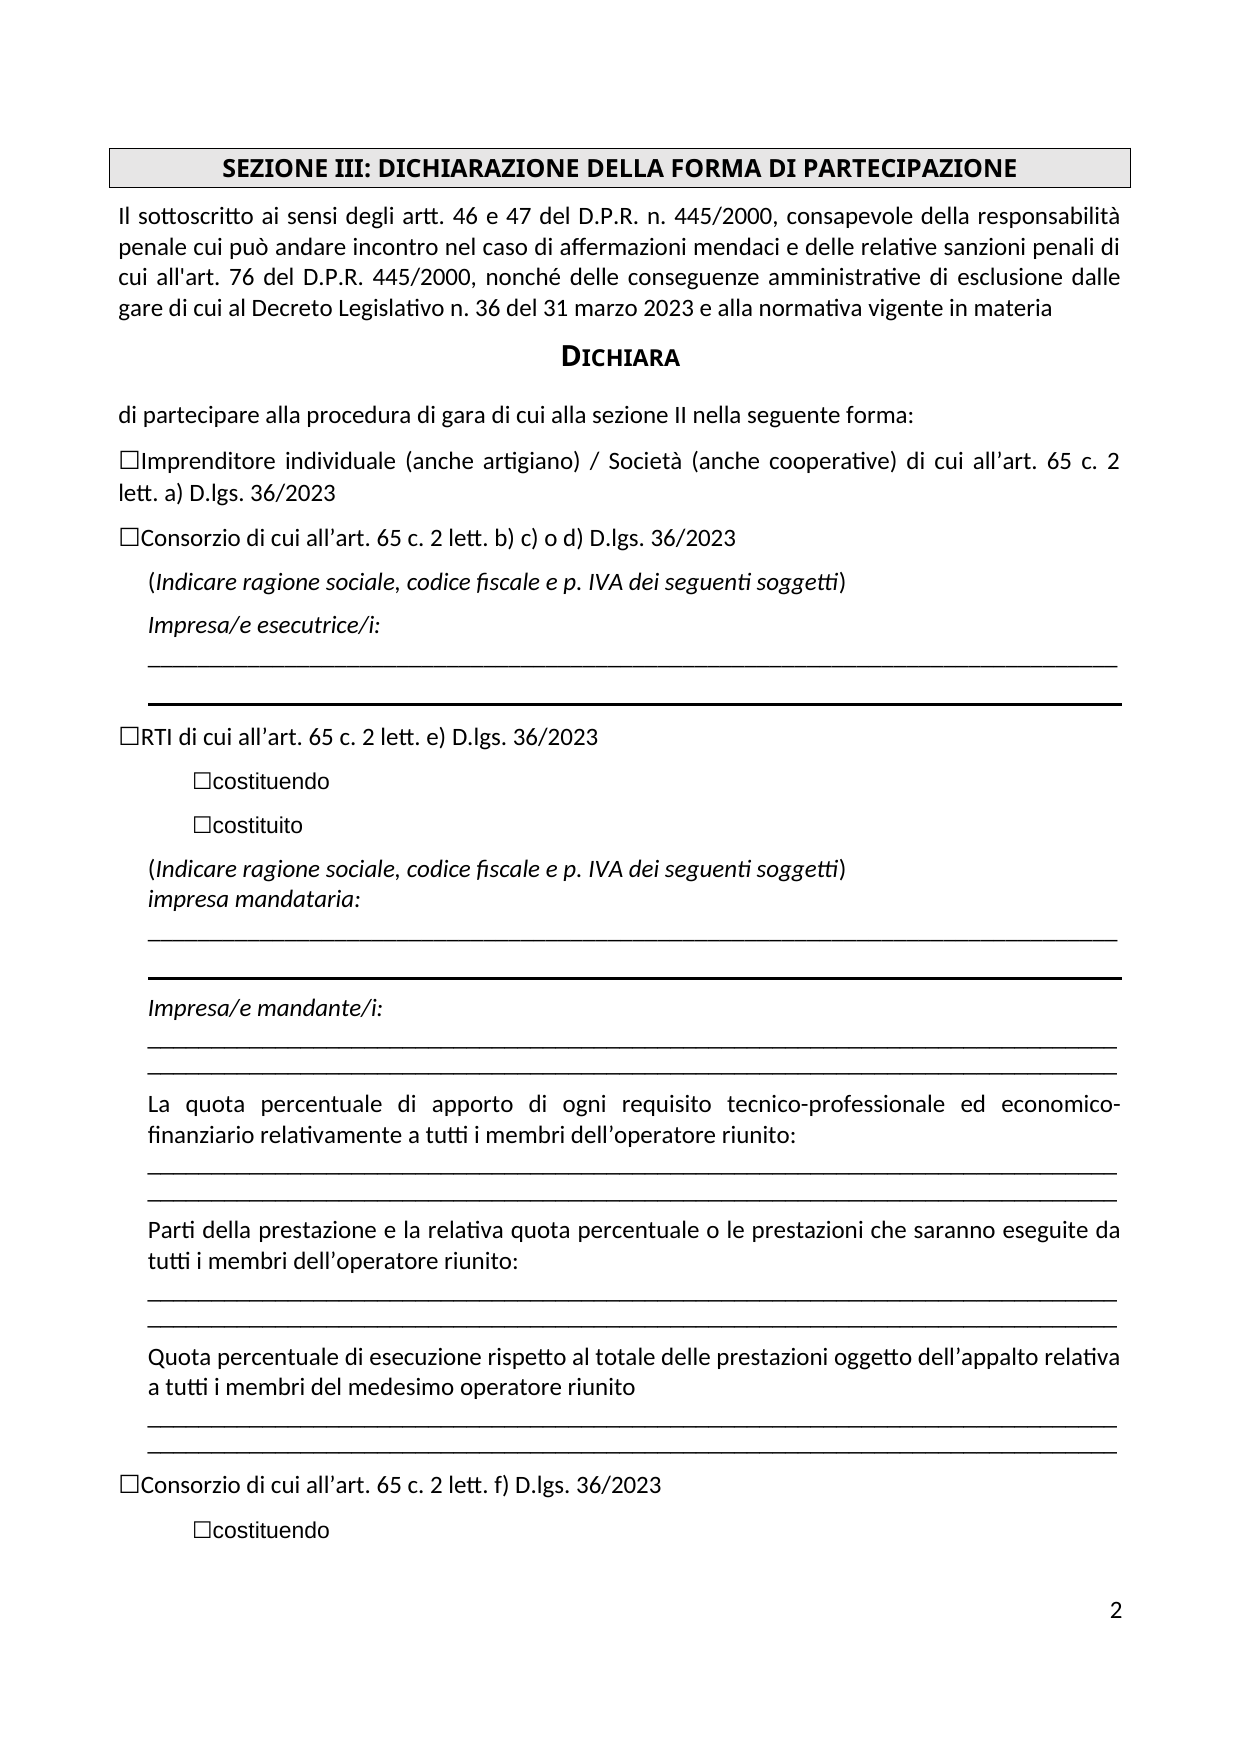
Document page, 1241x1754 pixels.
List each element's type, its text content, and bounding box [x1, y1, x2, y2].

text (Indicare ragione sociale, codice fiscale e p. IVA dei seguenti soggetti) [148, 566, 1122, 597]
text (Indicare ragione sociale, codice fiscale e p. IVA dei seguenti soggetti) impresa mandataria: ______________________________________________________________________________ [148, 853, 1122, 977]
text Impresa/e mandante/i: ________________________________________________________________________________________________________________________________________________________ [148, 992, 1122, 1076]
text ☐Consorzio di cui all’art. 65 c. 2 lett. f) D.lgs. 36/2023 [118, 1467, 1122, 1501]
text Il sottoscritto ai sensi degli artt. 46 e 47 del D.P.R. n. 445/2000, consapevole della responsabilità penale cui può andare incontro nel caso di affermazioni mendaci e delle relative sanzioni penali di cui all'art. 76 del D.P.R. 445/2000, nonché delle conseguenze amministrative di esclusione dalle gare di cui al Decreto Legislativo n. 36 del 31 marzo 2023 e alla normativa vigente in materia [118, 200, 1122, 322]
text ☐costituendo [118, 765, 1122, 796]
text Impresa/e esecutrice/i: ______________________________________________________________________________ [148, 609, 1122, 703]
text SEZIONE III: DICHIARAZIONE DELLA FORMA DI PARTECIPAZIONE [110, 149, 1130, 187]
text Parti della prestazione e la relativa quota percentuale o le prestazioni che saranno eseguite da tutti i membri dell’operatore riunito: ________________________________________________________________________________________________________________________________________________________ [148, 1214, 1122, 1328]
text ☐costituito [118, 809, 1122, 840]
text La quota percentuale di apporto di ogni requisito tecnico-professionale ed economico-finanziario relativamente a tutti i membri dell’operatore riunito: ________________________________________________________________________________________________________________________________________________________ [148, 1088, 1122, 1202]
subtitle Dichiara [118, 335, 1122, 375]
text ☐costituendo [118, 1513, 1122, 1545]
text ☐Imprenditore individuale (anche artigiano) / Società (anche cooperative) di cui all’art. 65 c. 2 lett. a) D.lgs. 36/2023 [118, 443, 1122, 507]
text di partecipare alla procedura di gara di cui alla sezione II nella seguente forma: [118, 400, 1122, 430]
text ☐RTI di cui all’art. 65 c. 2 lett. e) D.lgs. 36/2023 [118, 719, 1122, 753]
text ☐Consorzio di cui all’art. 65 c. 2 lett. b) c) o d) D.lgs. 36/2023 [118, 520, 1122, 554]
text Quota percentuale di esecuzione rispetto al totale delle prestazioni oggetto dell’appalto relativa a tutti i membri del medesimo operatore riunito ________________________________________________________________________________________________________________________________________________________ [148, 1341, 1122, 1454]
